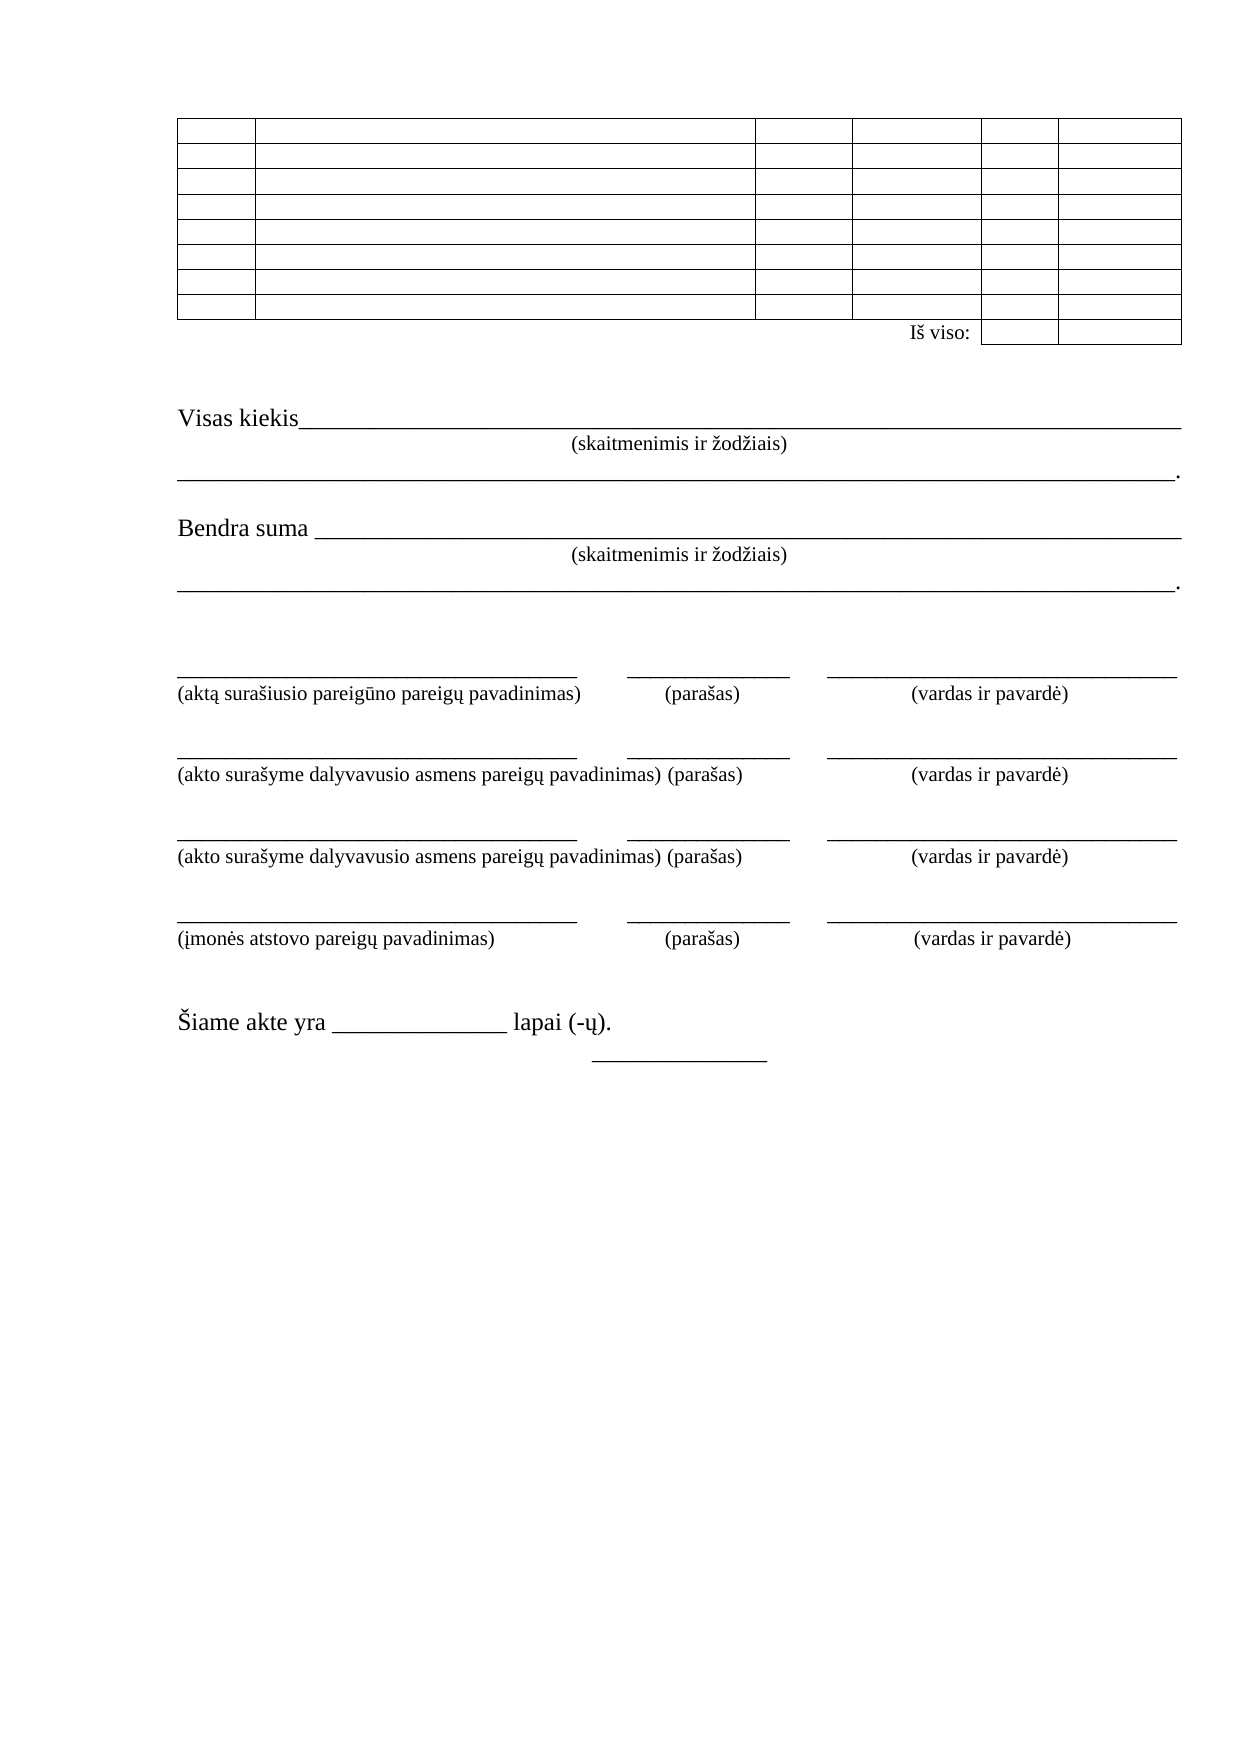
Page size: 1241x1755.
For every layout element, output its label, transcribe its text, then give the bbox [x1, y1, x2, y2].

table_cell [1059, 320, 1181, 344]
table_cell [256, 119, 755, 143]
table_cell [756, 195, 852, 218]
table_cell [178, 195, 255, 218]
table_cell [853, 119, 981, 143]
table_cell [1059, 169, 1181, 193]
table_cell [178, 144, 255, 168]
table_cell [256, 169, 755, 193]
table_cell [982, 169, 1058, 193]
table_cell [756, 220, 852, 244]
table_cell [256, 220, 755, 244]
text ______________ [177, 1036, 1181, 1064]
table_cell [178, 270, 255, 294]
table_cell [982, 320, 1058, 344]
table_cell [178, 119, 255, 143]
table_cell [853, 245, 981, 269]
table_cell [853, 169, 981, 193]
table_cell [256, 270, 755, 294]
text (skaitmenimis ir žodžiais) [177, 431, 1181, 455]
text (aktą surašiusio pareigūno pareigų pavadinimas) (parašas) (vardas ir pavardė) [177, 681, 1181, 705]
table_cell [1059, 144, 1181, 168]
table_cell [256, 144, 755, 168]
table_cell [853, 195, 981, 218]
text (akto surašyme dalyvavusio asmens pareigų pavadinimas) (parašas) (vardas ir pavardė) [177, 762, 1181, 786]
table_cell [1059, 119, 1181, 143]
text (akto surašyme dalyvavusio asmens pareigų pavadinimas) (parašas) (vardas ir pavardė) [177, 844, 1181, 868]
table_cell [853, 270, 981, 294]
table_cell [756, 144, 852, 168]
text Šiame akte yra ______________ lapai (-ų). [177, 1007, 1181, 1036]
text . [177, 566, 1181, 594]
text (skaitmenimis ir žodžiais) [177, 542, 1181, 566]
text (įmonės atstovo pareigų pavadinimas) (parašas) (vardas ir pavardė) [177, 925, 1181, 949]
table_cell [1059, 245, 1181, 269]
table_cell [756, 245, 852, 269]
table_cell [756, 295, 852, 319]
table_cell [853, 144, 981, 168]
table_cell [256, 295, 755, 319]
table_cell Iš viso: [177, 320, 981, 344]
table_cell [982, 195, 1058, 218]
table_cell [982, 270, 1058, 294]
table_cell [756, 169, 852, 193]
table_cell [1059, 270, 1181, 294]
table_cell [756, 119, 852, 143]
table_cell [178, 169, 255, 193]
table_cell [256, 195, 755, 218]
table_cell [853, 295, 981, 319]
table_cell [982, 295, 1058, 319]
table_cell [982, 144, 1058, 168]
table_cell [1059, 195, 1181, 218]
table_cell [1059, 220, 1181, 244]
table_cell [756, 270, 852, 294]
table_cell [853, 220, 981, 244]
table_cell [982, 245, 1058, 269]
text Bendra suma [177, 513, 1181, 542]
text . [177, 455, 1181, 484]
table_cell [1059, 295, 1181, 319]
table_cell [178, 295, 255, 319]
text Visas kiekis [177, 403, 1181, 431]
table_cell [178, 245, 255, 269]
table_cell [178, 220, 255, 244]
table_cell [982, 220, 1058, 244]
table_cell [982, 119, 1058, 143]
table_cell [256, 245, 755, 269]
